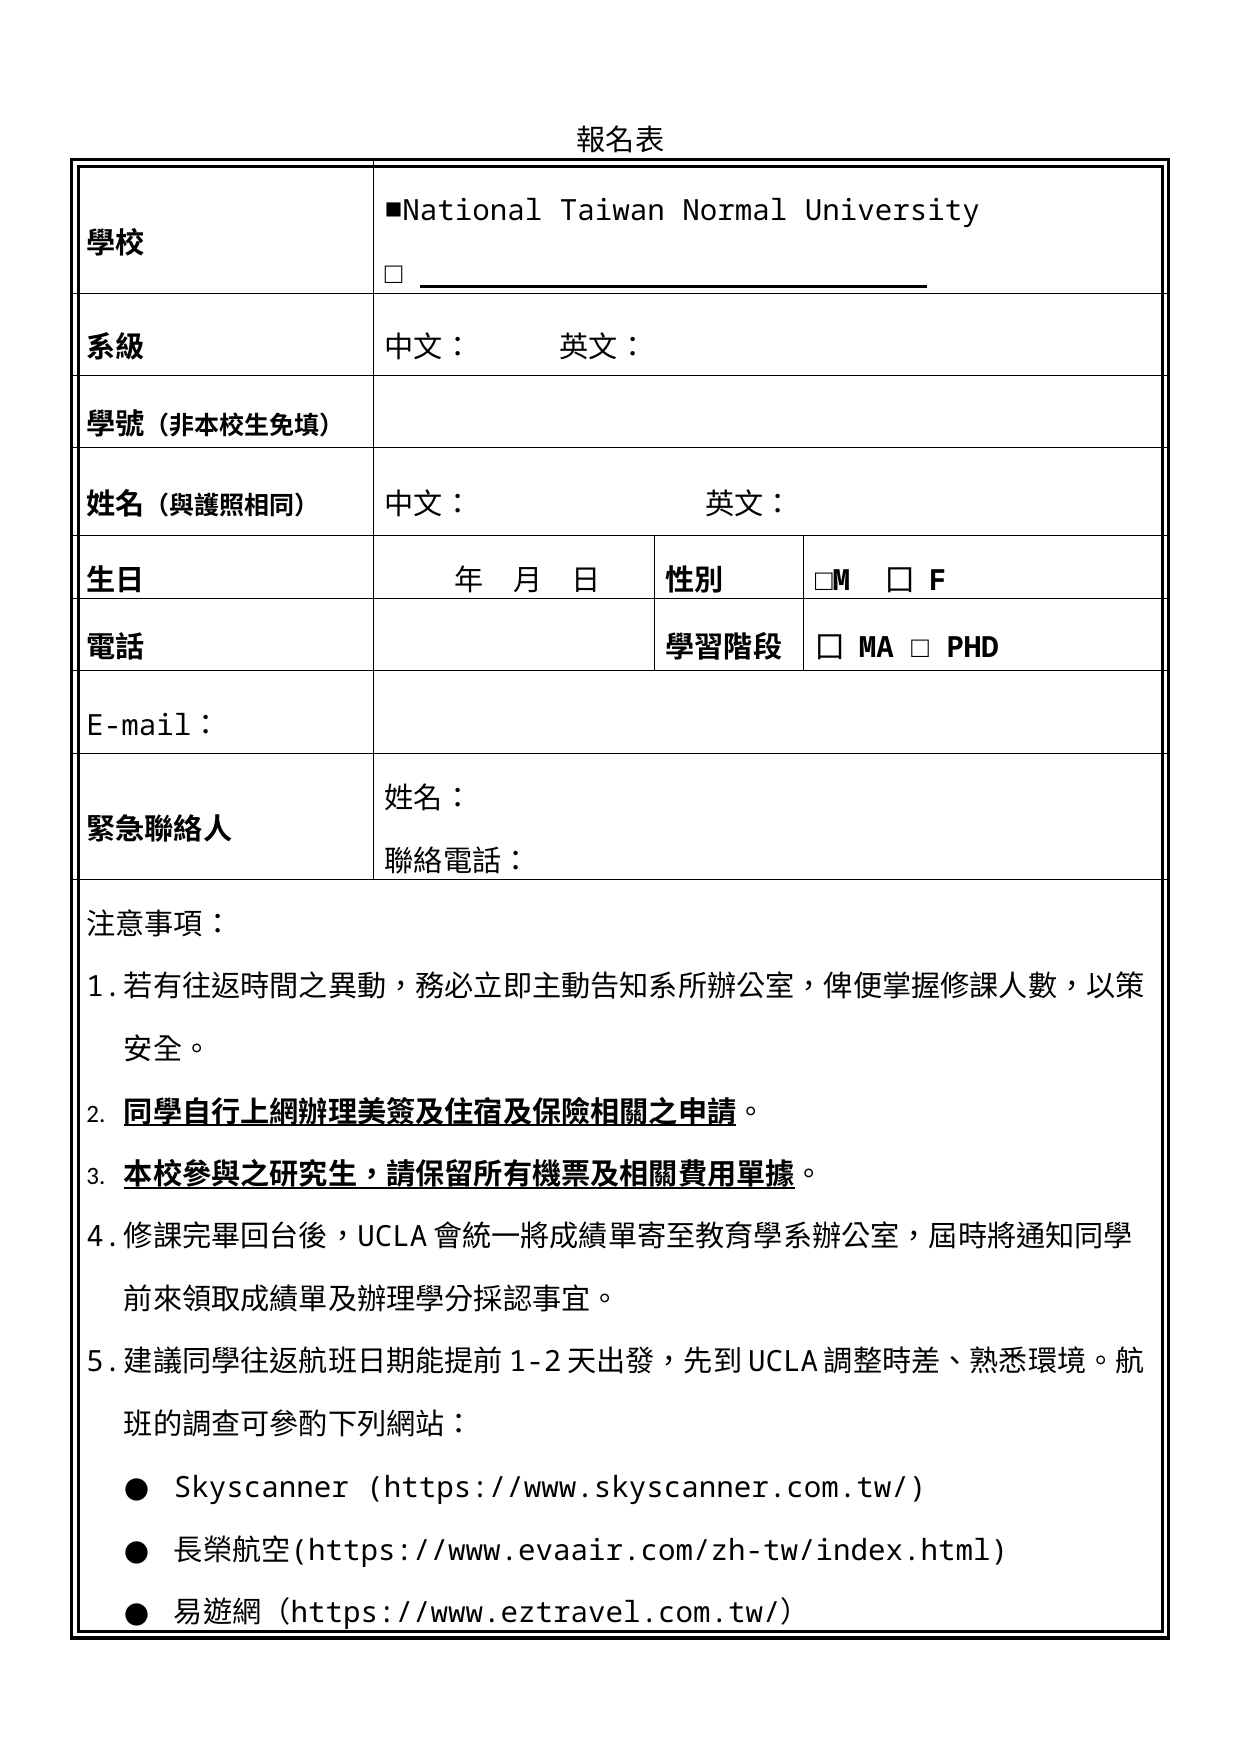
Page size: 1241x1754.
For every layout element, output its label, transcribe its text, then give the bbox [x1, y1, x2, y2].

table_cell 學號（非本校生免填） [80, 376, 373, 447]
table_cell 注意事項： 若有往返時間之異動，務必立即主動告知系所辦公室，俾便掌握修課人數，以策安全。 同學自行上網辦理美簽及住宿及保險相關之申請。 本校參與之研究生，請保留所有機票及相關費用單據。 修課完畢回台後，UCLA會統一將成績單寄至教育學系辦公室，屆時將通知同學前來領取成績單及辦理學分採認事宜。 建議同學往返航班日期能提前1-2天出發，先到UCLA調整時差、熟悉環境。航班的調查可參酌下列網站： Skyscanner (https://www.skyscanner.com.tw/) 長榮航空(https://www.evaair.com/zh-tw/index.html) 易遊網（https://www.eztravel.com.tw/） 雄獅旅行（https://www.liontravel.com/） 住宿需求請自行上網收集洽詢（https://www.airbnb.com.tw）。 [80, 880, 1161, 1630]
table_cell 姓名： 聯絡電話： [374, 754, 1161, 879]
table_cell 學習階段 [655, 599, 803, 670]
table_cell 電話 [80, 599, 373, 670]
table_cell [374, 671, 1161, 753]
table_cell 年 月 日 [374, 536, 654, 598]
table_cell ⼞ MA □ PHD [804, 599, 1161, 670]
table_cell 性別 [655, 536, 803, 598]
table_header ■National Taiwan Normal University □ [374, 161, 1165, 293]
table_header 學校 [75, 161, 373, 293]
text 報名表 [75, 96, 1165, 158]
table_cell □M ⼞ F [804, 536, 1161, 598]
table_cell 中文： 英文： [374, 448, 1161, 534]
table_cell 緊急聯絡人 [80, 754, 373, 879]
table_cell 姓名（與護照相同） [80, 448, 373, 534]
table_cell 中文： 英文： [374, 294, 1161, 375]
table_cell [374, 376, 1161, 447]
table_cell [374, 599, 654, 670]
table_cell 生日 [80, 536, 373, 598]
table_cell E-mail： [80, 671, 373, 753]
table_cell 系級 [80, 294, 373, 375]
